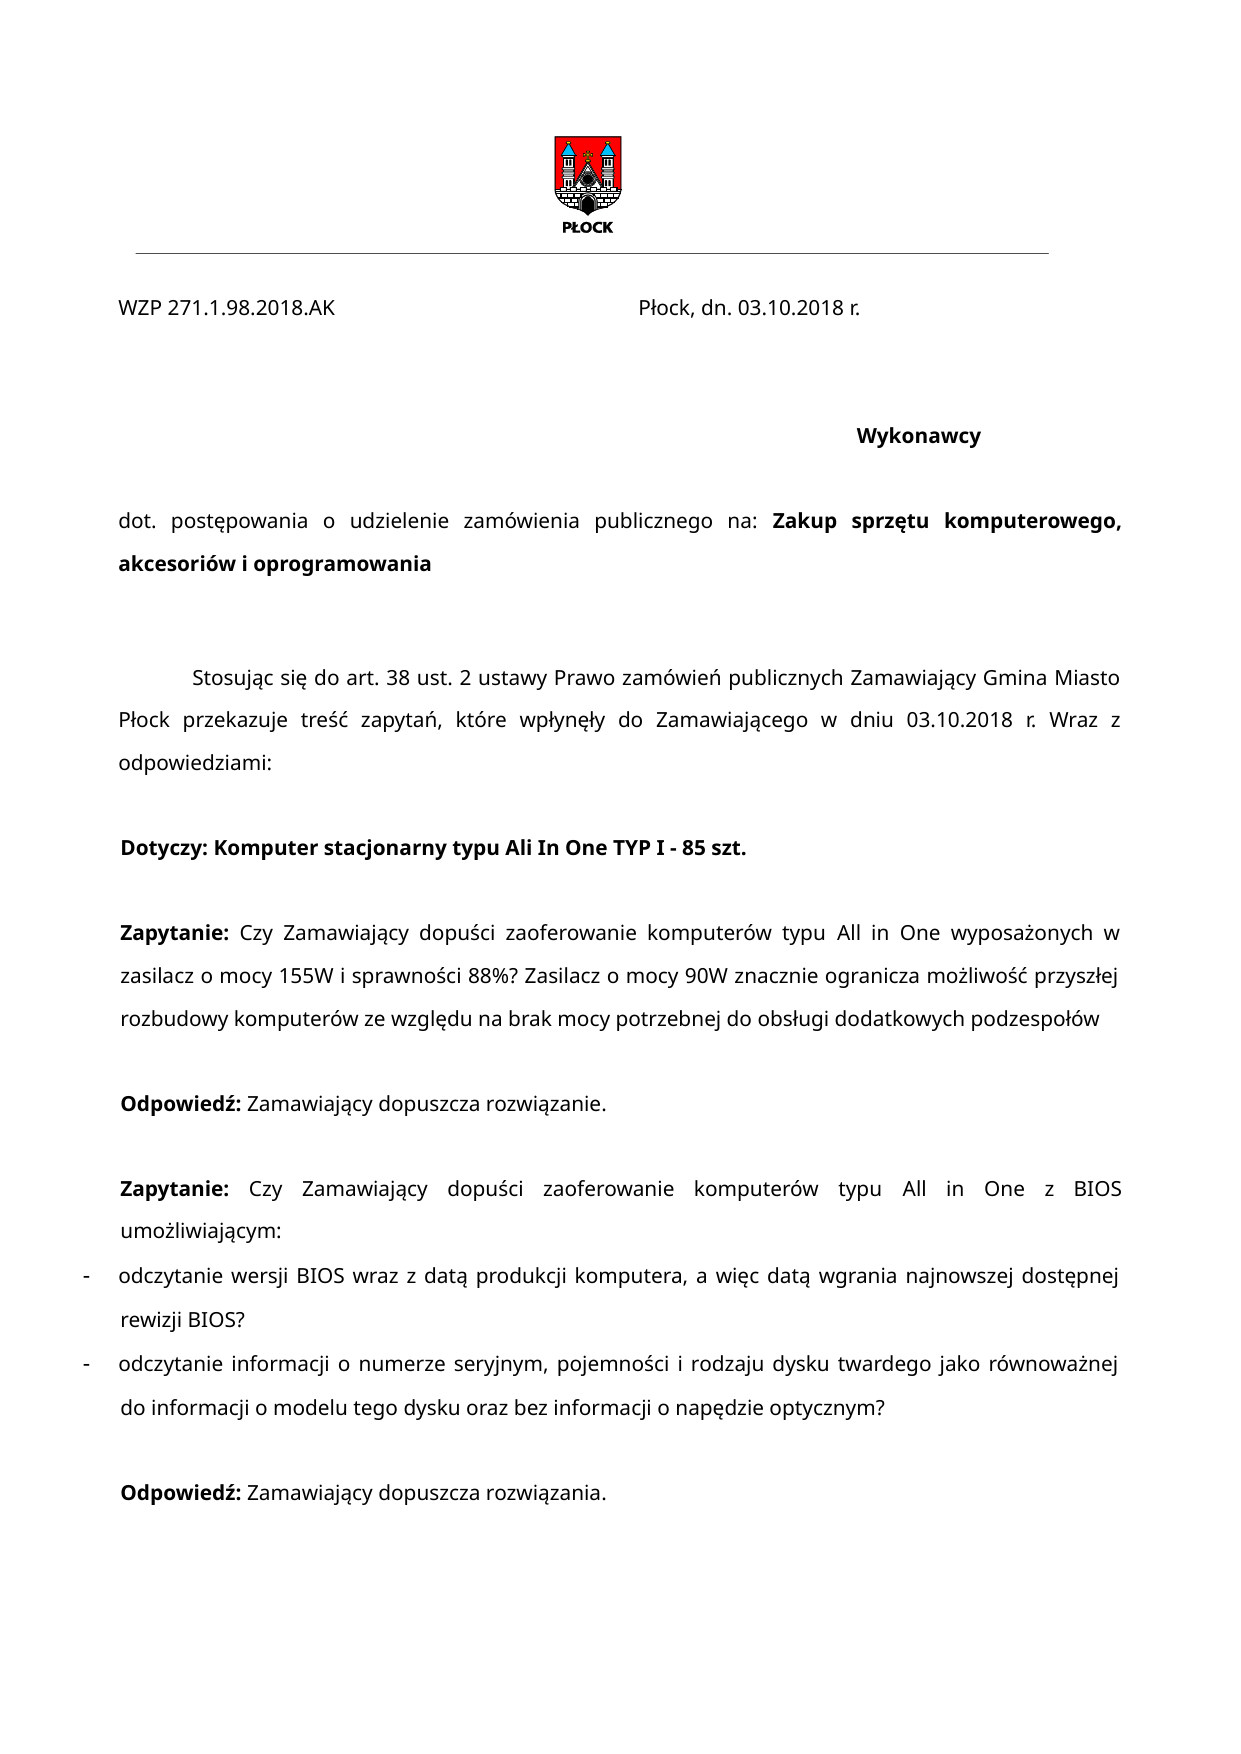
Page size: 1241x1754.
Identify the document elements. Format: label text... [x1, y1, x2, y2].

list odczytanie wersji BIOS wraz z datą produkcji komputera, a więc datą wgrania najnowszej dostępnej rewizji BIOS? [83, 1259, 1120, 1333]
text Dotyczy: Komputer stacjonarny typu Ali In One TYP I - 85 szt. [120, 833, 1120, 862]
text Odpowiedź: Zamawiający dopuszcza rozwiązania. [120, 1478, 1120, 1506]
text Zapytanie: Czy Zamawiający dopuści zaoferowanie komputerów typu All in One wyposażonych w zasilacz o mocy 155W i sprawności 88%? Zasilacz o mocy 90W znacznie ogranicza możliwość przyszłej rozbudowy komputerów ze względu na brak mocy potrzebnej do obsługi dodatkowych podzespołów [120, 918, 1120, 1032]
text Odpowiedź: Zamawiający dopuszcza rozwiązanie. [120, 1089, 1120, 1117]
text Zapytanie: Czy Zamawiający dopuści zaoferowanie komputerów typu All in One z BIOS umożliwiającym: [120, 1174, 1122, 1245]
text dot. postępowania o udzielenie zamówienia publicznego na: Zakup sprzętu komputerowego, akcesoriów i oprogramowania [118, 506, 1122, 577]
text WZP 271.1.98.2018.AK Płock, dn. 03.10.2018 r. [118, 293, 1122, 322]
text Stosując się do art. 38 ust. 2 ustawy Prawo zamówień publicznych Zamawiający Gmina Miasto Płock przekazuje treść zapytań, które wpłynęły do Zamawiającego w dniu 03.10.2018 r. Wraz z odpowiedziami: [118, 663, 1122, 776]
text Wykonawcy [118, 421, 1122, 449]
list odczytanie informacji o numerze seryjnym, pojemności i rodzaju dysku twardego jako równoważnej do informacji o modelu tego dysku oraz bez informacji o napędzie optycznym? [83, 1347, 1120, 1421]
